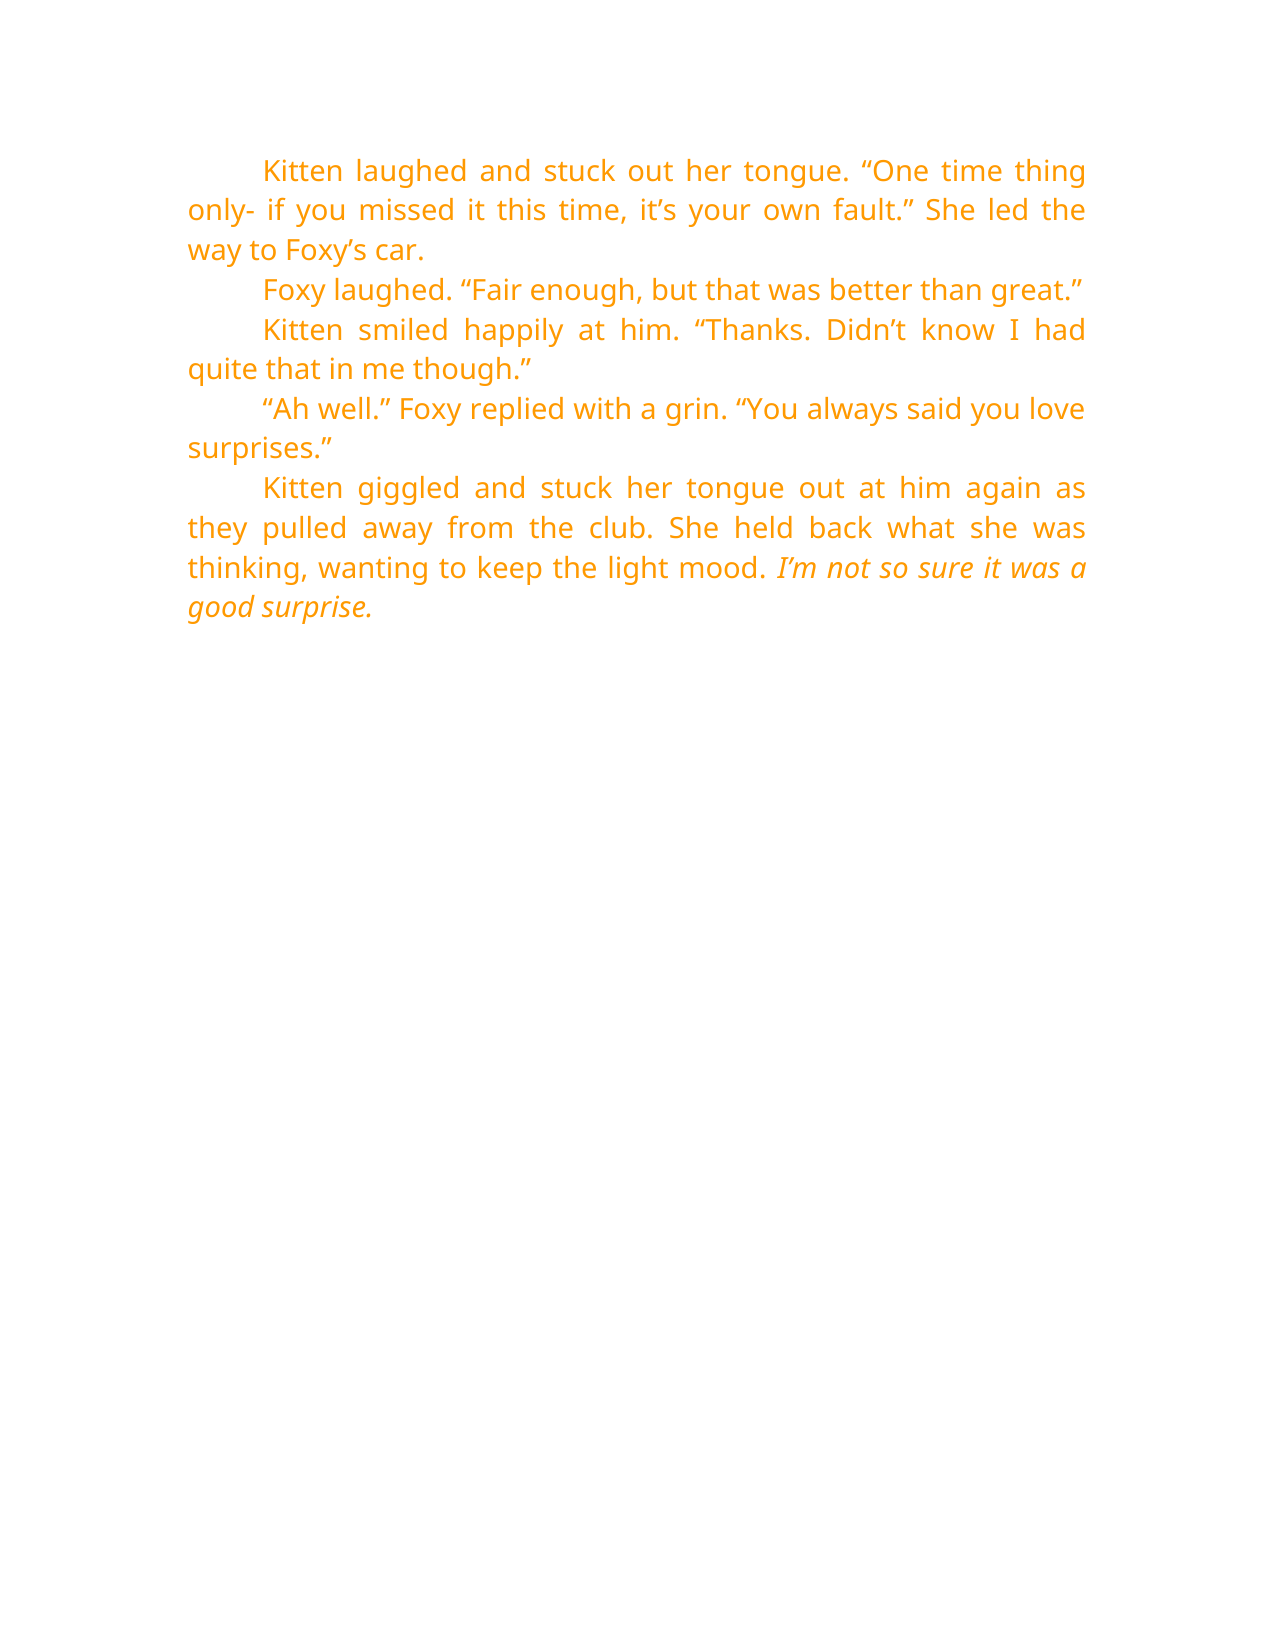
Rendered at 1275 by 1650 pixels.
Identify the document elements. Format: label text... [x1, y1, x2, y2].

text Kitten laughed and stuck out her tongue. “One time thing only- if you missed it this time, it’s your own fault.” She led the way to Foxy’s car. [187, 150, 1087, 269]
text Foxy laughed. “Fair enough, but that was better than great.” [187, 269, 1087, 309]
text Kitten smiled happily at him. “Thanks. Didn’t know I had quite that in me though.” [187, 309, 1087, 388]
text “Ah well.” Foxy replied with a grin. “You always said you love surprises.” [187, 388, 1087, 467]
text Kitten giggled and stuck her tongue out at him again as they pulled away from the club. She held back what she was thinking, wanting to keep the light mood. I’m not so sure it was a good surprise. [187, 467, 1087, 626]
